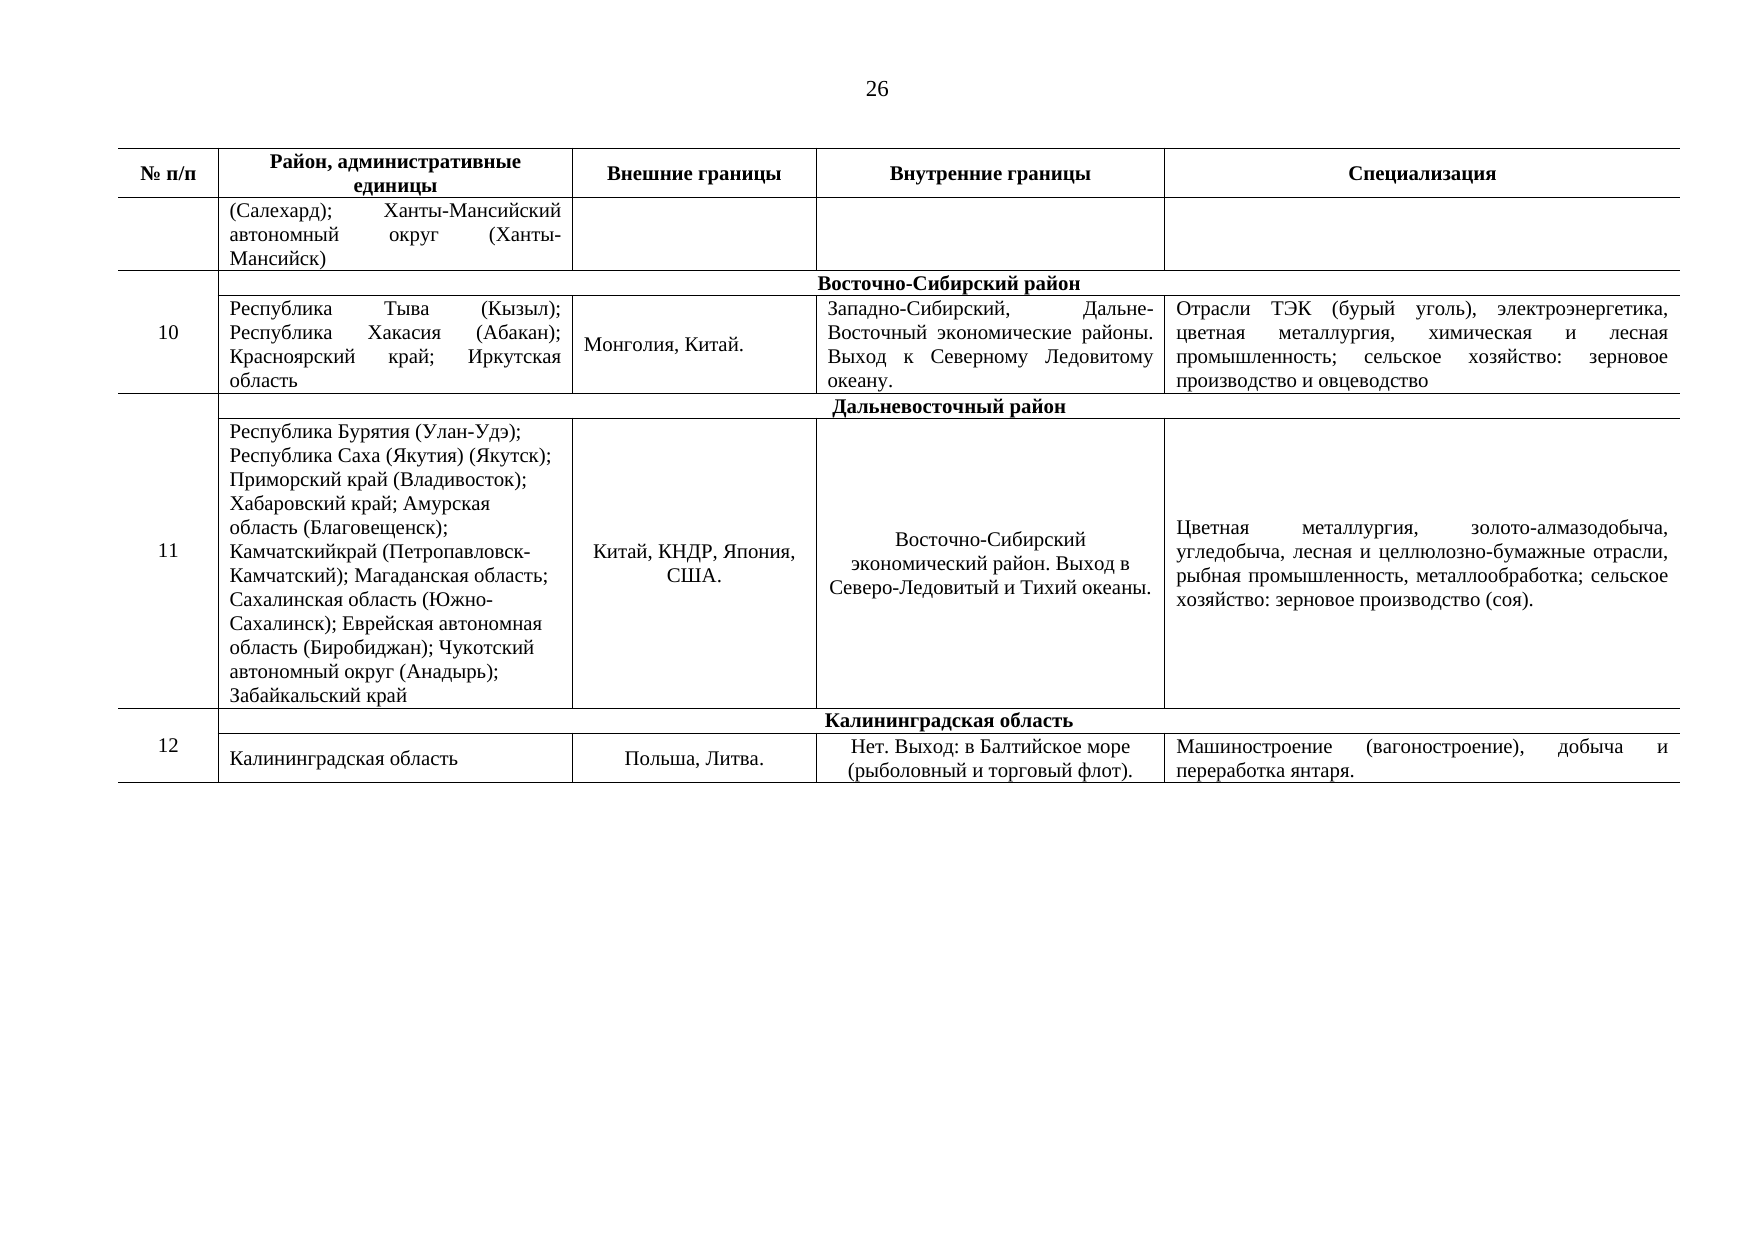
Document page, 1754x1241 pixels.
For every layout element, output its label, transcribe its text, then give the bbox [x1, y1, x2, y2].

table_cell [1165, 198, 1680, 270]
table_cell Восточно-Сибирский район [219, 271, 1680, 295]
table_header № п/п [118, 149, 218, 197]
table_cell Китай, КНДР, Япония, США. [573, 419, 816, 707]
table_cell (Салехард); Ханты-Мансийский автономный округ (Ханты-Мансийск) [219, 198, 572, 270]
table_cell 12 [118, 709, 218, 782]
table_cell Калининградская область [219, 709, 1680, 732]
table_cell Калининградская область [219, 734, 572, 782]
table_cell [118, 198, 218, 270]
table_cell 11 [118, 394, 218, 707]
table_header Внешние границы [573, 149, 816, 197]
table_header Специализация [1165, 149, 1680, 197]
table_cell Западно-Сибирский, Дальне- Восточный экономические районы. Выход к Северному Ледовитому океану. [817, 296, 1164, 392]
table_cell Нет. Выход: в Балтийское море (рыболовный и торговый флот). [817, 734, 1164, 782]
table_cell Отрасли ТЭК (бурый уголь), электроэнергетика, цветная металлургия, химическая и лесная промышленность; сельское хозяйство: зерновое производство и овцеводство [1165, 296, 1680, 392]
table_cell Цветная металлургия, золото-алмазодобыча, угледобыча, лесная и целлюлозно-бумажные отрасли, рыбная промышленность, металлообработка; сельское хозяйство: зерновое производство (соя). [1165, 419, 1680, 707]
table_cell Машиностроение (вагоностроение), добыча и переработка янтаря. [1165, 734, 1680, 782]
table_cell Дальневосточный район [219, 394, 1680, 418]
table_cell [573, 198, 816, 270]
table_cell Польша, Литва. [573, 734, 816, 782]
table_cell Монголия, Китай. [573, 296, 816, 392]
table_header Район, административные единицы [219, 149, 572, 197]
table_cell Восточно-Сибирский экономический район. Выход в Северо-Ледовитый и Тихий океаны. [817, 419, 1164, 707]
table_cell [817, 198, 1164, 270]
table_cell 10 [118, 271, 218, 392]
table_header Внутренние границы [817, 149, 1164, 197]
table_cell Республика Бурятия (Улан-Удэ); Республика Саха (Якутия) (Якутск); Приморский край (Владивосток); Хабаровский край; Амурская область (Благовещенск); Камчатскийкрай (Петропавловск-Камчатский); Магаданская область; Сахалинская область (Южно-Сахалинск); Еврейская автономная область (Биробиджан); Чукотский автономный округ (Анадырь); Забайкальский край [219, 419, 572, 707]
table_cell Республика Тыва (Кызыл); Республика Хакасия (Абакан); Красноярский край; Иркутская область [219, 296, 572, 392]
